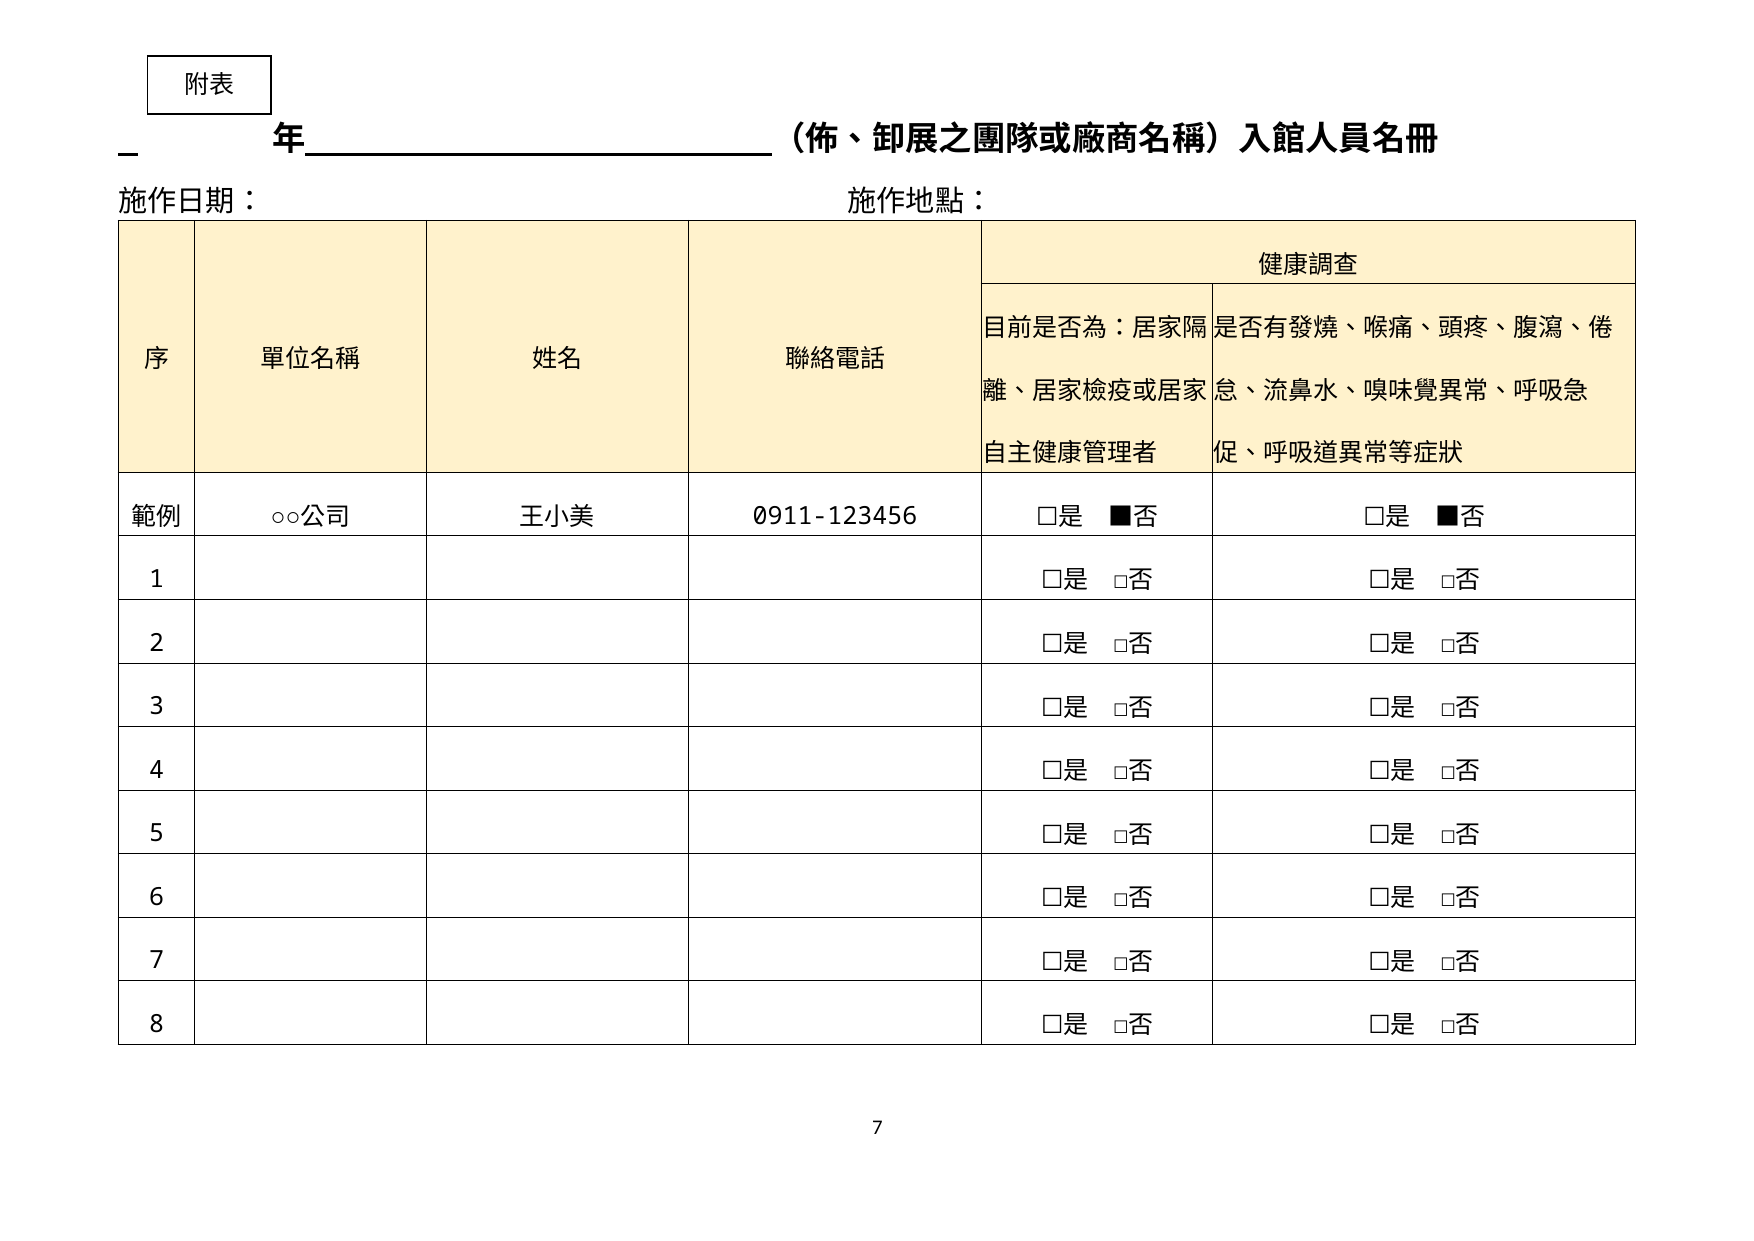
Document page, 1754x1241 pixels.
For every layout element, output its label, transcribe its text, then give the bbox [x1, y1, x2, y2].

table_cell [427, 981, 688, 1044]
table_cell [689, 536, 981, 599]
table_cell [689, 918, 981, 980]
table_cell 範例 [119, 473, 194, 535]
table_cell [689, 854, 981, 917]
table_cell [689, 600, 981, 662]
table_cell 是否有發燒、喉痛、頭疼、腹瀉、倦怠、流鼻水、嗅味覺異常、呼吸急促、呼吸道異常等症狀 [1213, 284, 1635, 472]
table_cell 1 [119, 536, 194, 599]
text 年 （佈、卸展之團隊或廠商名稱）入館人員名冊 [118, 95, 1636, 157]
text [148, 57, 270, 113]
table_cell [195, 536, 426, 599]
table_cell [195, 981, 426, 1044]
table_cell [195, 600, 426, 662]
text 施作日期： 施作地點： [118, 157, 1636, 220]
table_header 健康調查 [982, 221, 1635, 283]
table_cell [427, 600, 688, 662]
table_cell ☐是 ■否 [982, 473, 1212, 535]
table_cell 5 [119, 791, 194, 853]
table_cell ☐是 ☐否 [982, 854, 1212, 917]
table_cell 4 [119, 727, 194, 789]
table_cell ☐是 ☐否 [982, 918, 1212, 980]
table_cell [195, 664, 426, 726]
table_cell 3 [119, 664, 194, 726]
table_cell [689, 981, 981, 1044]
table_header 聯絡電話 [689, 221, 981, 472]
table_cell ☐是 ☐否 [982, 536, 1212, 599]
table_header 單位名稱 [195, 221, 426, 472]
table_cell ☐是 ☐否 [1213, 600, 1635, 662]
table_cell ☐是 ☐否 [1213, 981, 1635, 1044]
table_cell ☐是 ☐否 [982, 981, 1212, 1044]
table_cell 2 [119, 600, 194, 662]
table_cell ☐是 ☐否 [1213, 854, 1635, 917]
table_cell 6 [119, 854, 194, 917]
table_cell [427, 918, 688, 980]
table_cell [427, 854, 688, 917]
table_cell [195, 791, 426, 853]
table_cell 目前是否為：居家隔離、居家檢疫或居家自主健康管理者 [982, 284, 1212, 472]
table_cell 7 [119, 918, 194, 980]
table_cell [195, 854, 426, 917]
table_cell [689, 727, 981, 789]
table_cell [427, 791, 688, 853]
table_cell ○○公司 [195, 473, 426, 535]
table_cell [689, 664, 981, 726]
table_cell [195, 727, 426, 789]
table_cell 0911-123456 [689, 473, 981, 535]
table_cell ☐是 ☐否 [1213, 791, 1635, 853]
table_cell ☐是 ■否 [1213, 473, 1635, 535]
table_cell 王小美 [427, 473, 688, 535]
table_cell ☐是 ☐否 [1213, 918, 1635, 980]
table_cell ☐是 ☐否 [982, 664, 1212, 726]
table_header 序 [119, 221, 194, 472]
table_header 姓名 [427, 221, 688, 472]
table_cell 8 [119, 981, 194, 1044]
table_cell ☐是 ☐否 [982, 727, 1212, 789]
table_cell [195, 918, 426, 980]
table_cell ☐是 ☐否 [1213, 664, 1635, 726]
table_cell ☐是 ☐否 [1213, 536, 1635, 599]
text 附表 [163, 64, 255, 101]
table_cell ☐是 ☐否 [982, 600, 1212, 662]
table_cell ☐是 ☐否 [1213, 727, 1635, 789]
table_cell [427, 664, 688, 726]
table_cell ☐是 ☐否 [982, 791, 1212, 853]
table_cell [689, 791, 981, 853]
table_cell [427, 536, 688, 599]
table_cell [427, 727, 688, 789]
